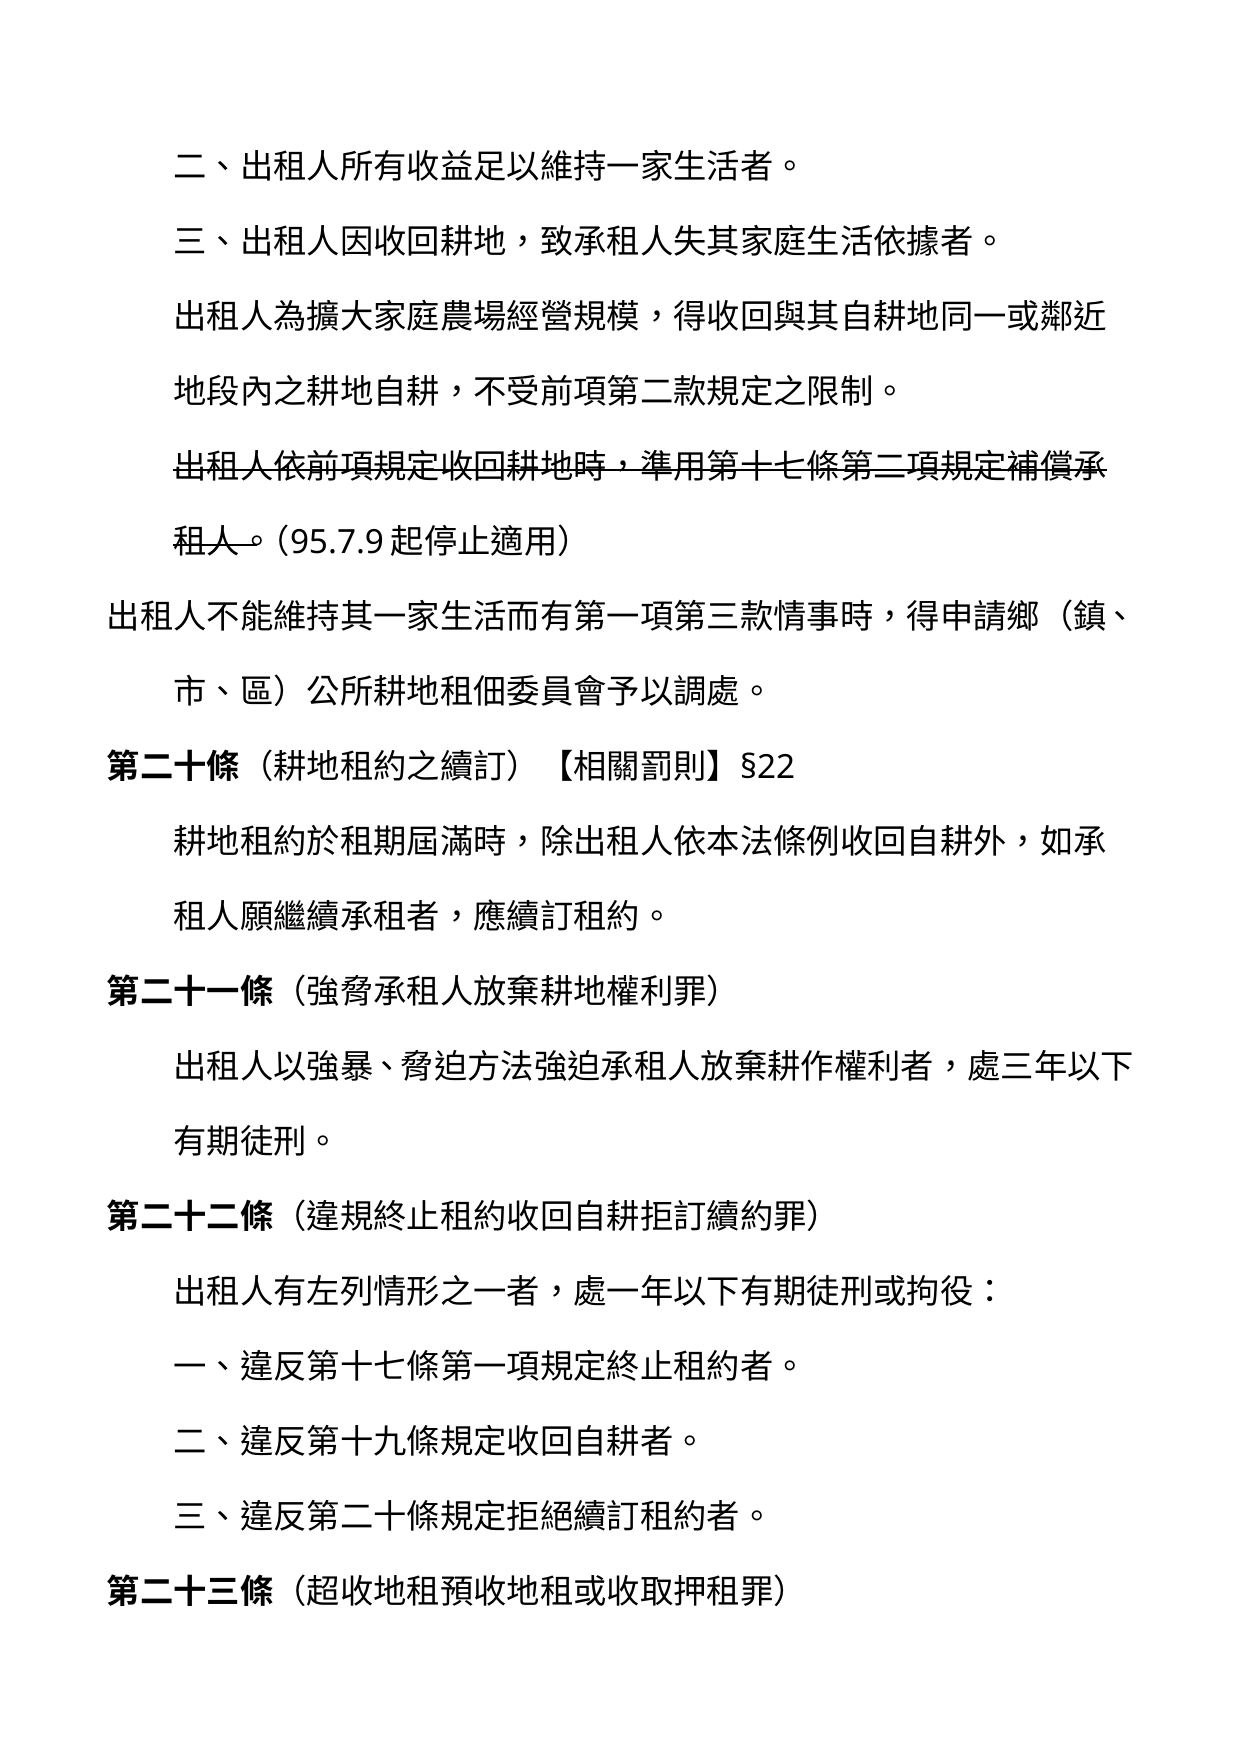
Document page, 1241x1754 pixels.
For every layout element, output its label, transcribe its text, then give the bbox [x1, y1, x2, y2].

text 出租人有左列情形之一者，處一年以下有期徒刑或拘役： [106, 1252, 1134, 1327]
text 出租人不能維持其一家生活而有第一項第三款情事時，得申請鄉（鎮、市、區）公所耕地租佃委員會予以調處。 [106, 577, 1134, 727]
text 第二十二條（違規終止租約收回自耕拒訂續約罪） [106, 1177, 1134, 1252]
text 出租人為擴大家庭農場經營規模，得收回與其自耕地同一或鄰近地段內之耕地自耕，不受前項第二款規定之限制。 [106, 277, 1134, 427]
text 第二十一條（強脅承租人放棄耕地權利罪） [106, 952, 1134, 1027]
text 耕地租約於租期屆滿時，除出租人依本法條例收回自耕外，如承租人願繼續承租者，應續訂租約。 [106, 802, 1134, 952]
text 第二十條（耕地租約之續訂）【相關罰則】§22 [106, 727, 1134, 802]
text 三、出租人因收回耕地，致承租人失其家庭生活依據者。 [106, 202, 1134, 277]
text 二、違反第十九條規定收回自耕者。 [106, 1402, 1134, 1477]
text 第二十三條（超收地租預收地租或收取押租罪） [106, 1552, 1134, 1627]
text 出租人依前項規定收回耕地時，準用第十七條第二項規定補償承租人。（95.7.9起停止適用） [106, 427, 1134, 577]
text 一、違反第十七條第一項規定終止租約者。 [106, 1327, 1134, 1402]
text 三、違反第二十條規定拒絕續訂租約者。 [106, 1477, 1134, 1552]
text 二、出租人所有收益足以維持一家生活者。 [106, 127, 1134, 202]
text 出租人以強暴、脅迫方法強迫承租人放棄耕作權利者，處三年以下有期徒刑。 [106, 1027, 1134, 1177]
